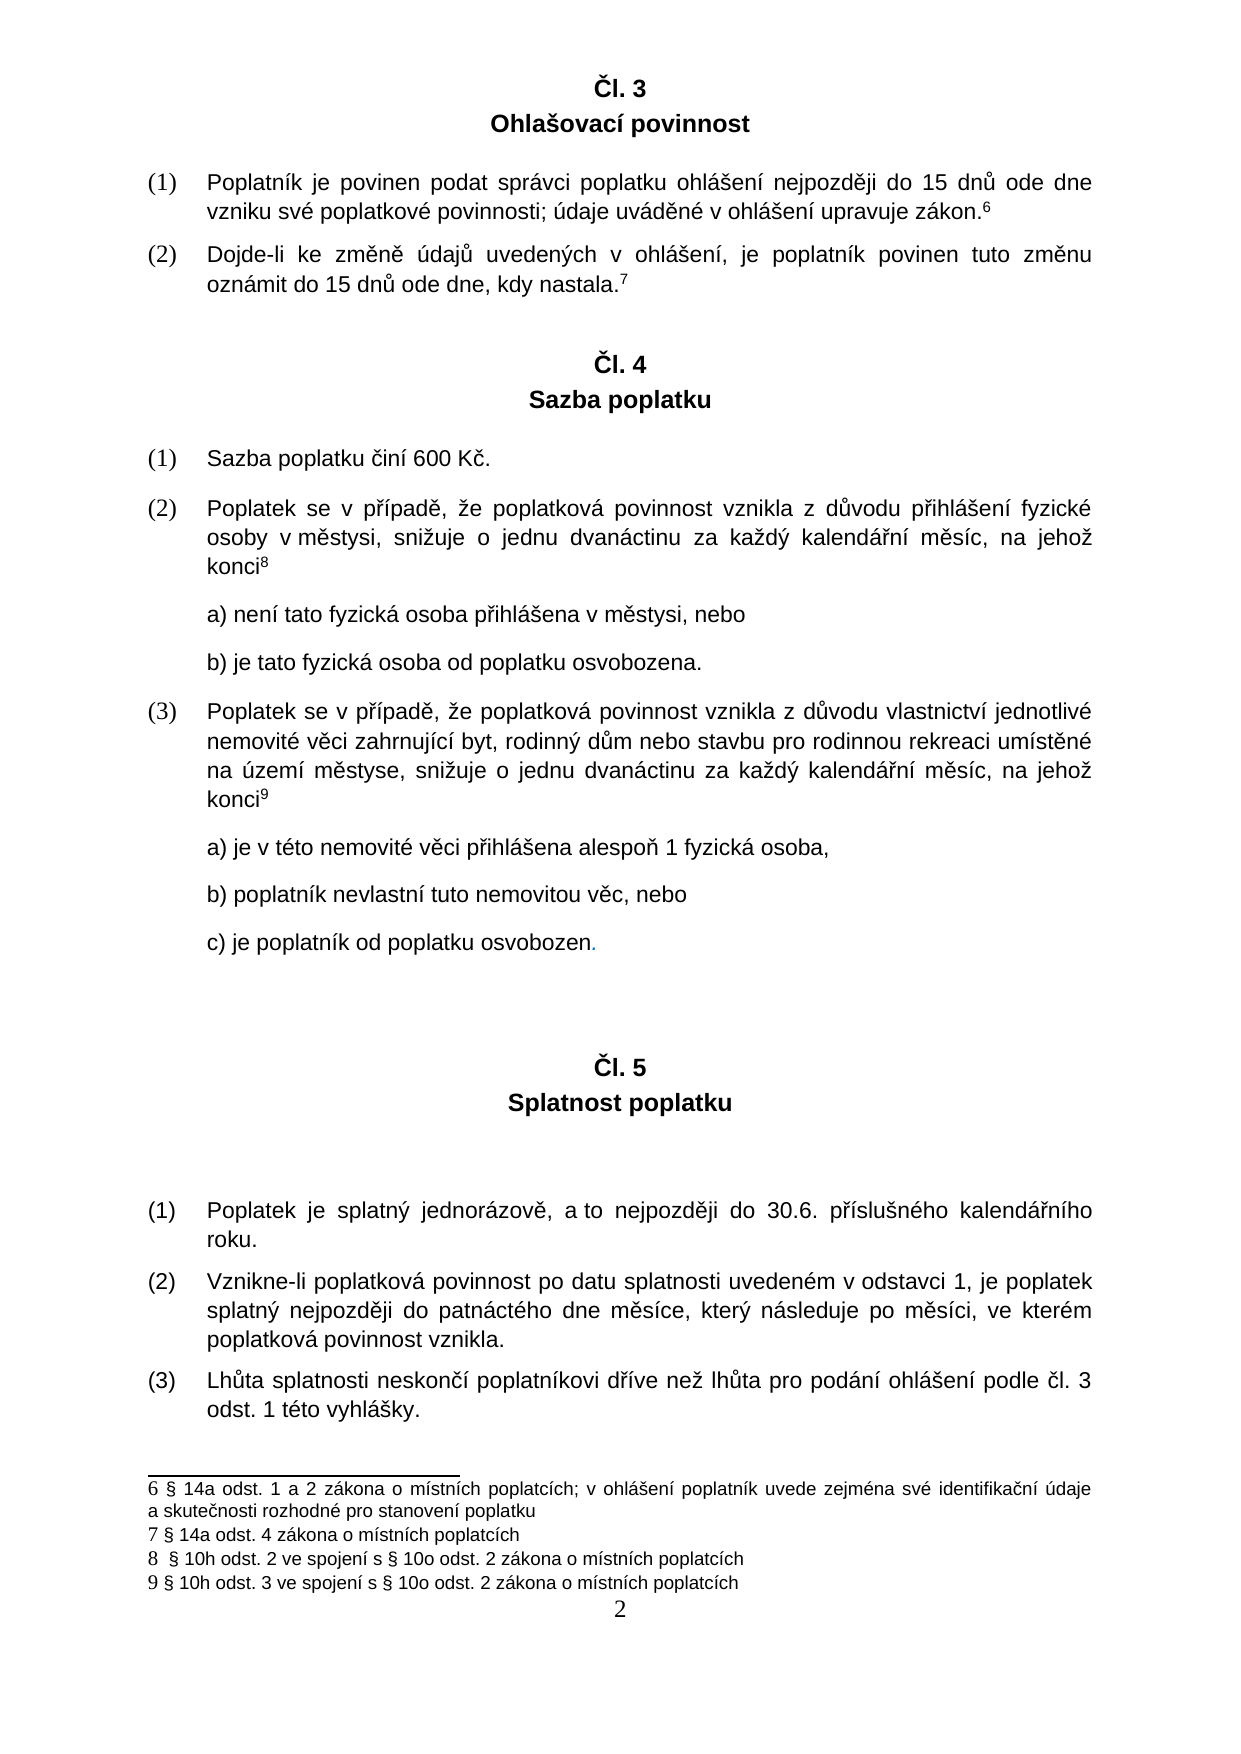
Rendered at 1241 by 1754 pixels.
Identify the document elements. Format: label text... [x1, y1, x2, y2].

text Čl. 5 [148, 1053, 1093, 1082]
list Dojde-li ke změně údajů uvedených v ohlášení, je poplatník povinen tuto změnu oznámit do 15 dnů ode dne, kdy nastala. [148, 239, 1093, 297]
list Poplatek se v případě, že poplatková povinnost vznikla z důvodu přihlášení fyzické osoby v městysi, snižuje o jednu dvanáctinu za každý kalendářní měsíc, na jehož konci [148, 493, 1093, 580]
text Ohlašovací povinnost [148, 109, 1093, 137]
text a) je v této nemovité věci přihlášena alespoň 1 fyzická osoba, [207, 833, 1093, 860]
list § 10h odst. 2 ve spojení s § 10o odst. 2 zákona o místních poplatcích [148, 1546, 1093, 1570]
text Splatnost poplatku [148, 1088, 1093, 1117]
list Poplatek je splatný jednorázově, a to nejpozději do 30.6. příslušného kalendářního roku. [148, 1197, 1093, 1253]
list Lhůta splatnosti neskončí poplatníkovi dříve než lhůta pro podání ohlášení podle čl. 3 odst. 1 této vyhlášky. [148, 1367, 1093, 1423]
text c) je poplatník od poplatku osvobozen. [207, 929, 1093, 955]
text Čl. 4 [148, 350, 1093, 378]
text Sazba poplatku [148, 385, 1093, 413]
text Čl. 3 [148, 74, 1093, 102]
list § 14a odst. 4 zákona o místních poplatcích [148, 1522, 1093, 1546]
list Poplatník je povinen podat správci poplatku ohlášení nejpozději do 15 dnů ode dne vzniku své poplatkové povinnosti; údaje uváděné v ohlášení upravuje zákon. [148, 167, 1093, 224]
list Sazba poplatku činí 600 Kč. [148, 443, 1093, 471]
text b) je tato fyzická osoba od poplatku osvobozena. [207, 649, 1093, 675]
list § 14a odst. 1 a 2 zákona o místních poplatcích; v ohlášení poplatník uvede zejména své identifikační údaje a skutečnosti rozhodné pro stanovení poplatku [148, 1476, 1093, 1522]
text a) není tato fyzická osoba přihlášena v městysi, nebo [207, 601, 1093, 627]
list Poplatek se v případě, že poplatková povinnost vznikla z důvodu vlastnictví jednotlivé nemovité věci zahrnující byt, rodinný dům nebo stavbu pro rodinnou rekreaci umístěné na území městyse, snižuje o jednu dvanáctinu za každý kalendářní měsíc, na jehož konci [148, 696, 1093, 812]
list § 10h odst. 3 ve spojení s § 10o odst. 2 zákona o místních poplatcích [148, 1570, 1093, 1594]
list Vznikne-li poplatková povinnost po datu splatnosti uvedeném v odstavci 1, je poplatek splatný nejpozději do patnáctého dne měsíce, který následuje po měsíci, ve kterém poplatková povinnost vznikla. [148, 1268, 1093, 1352]
text b) poplatník nevlastní tuto nemovitou věc, nebo [207, 881, 1093, 907]
